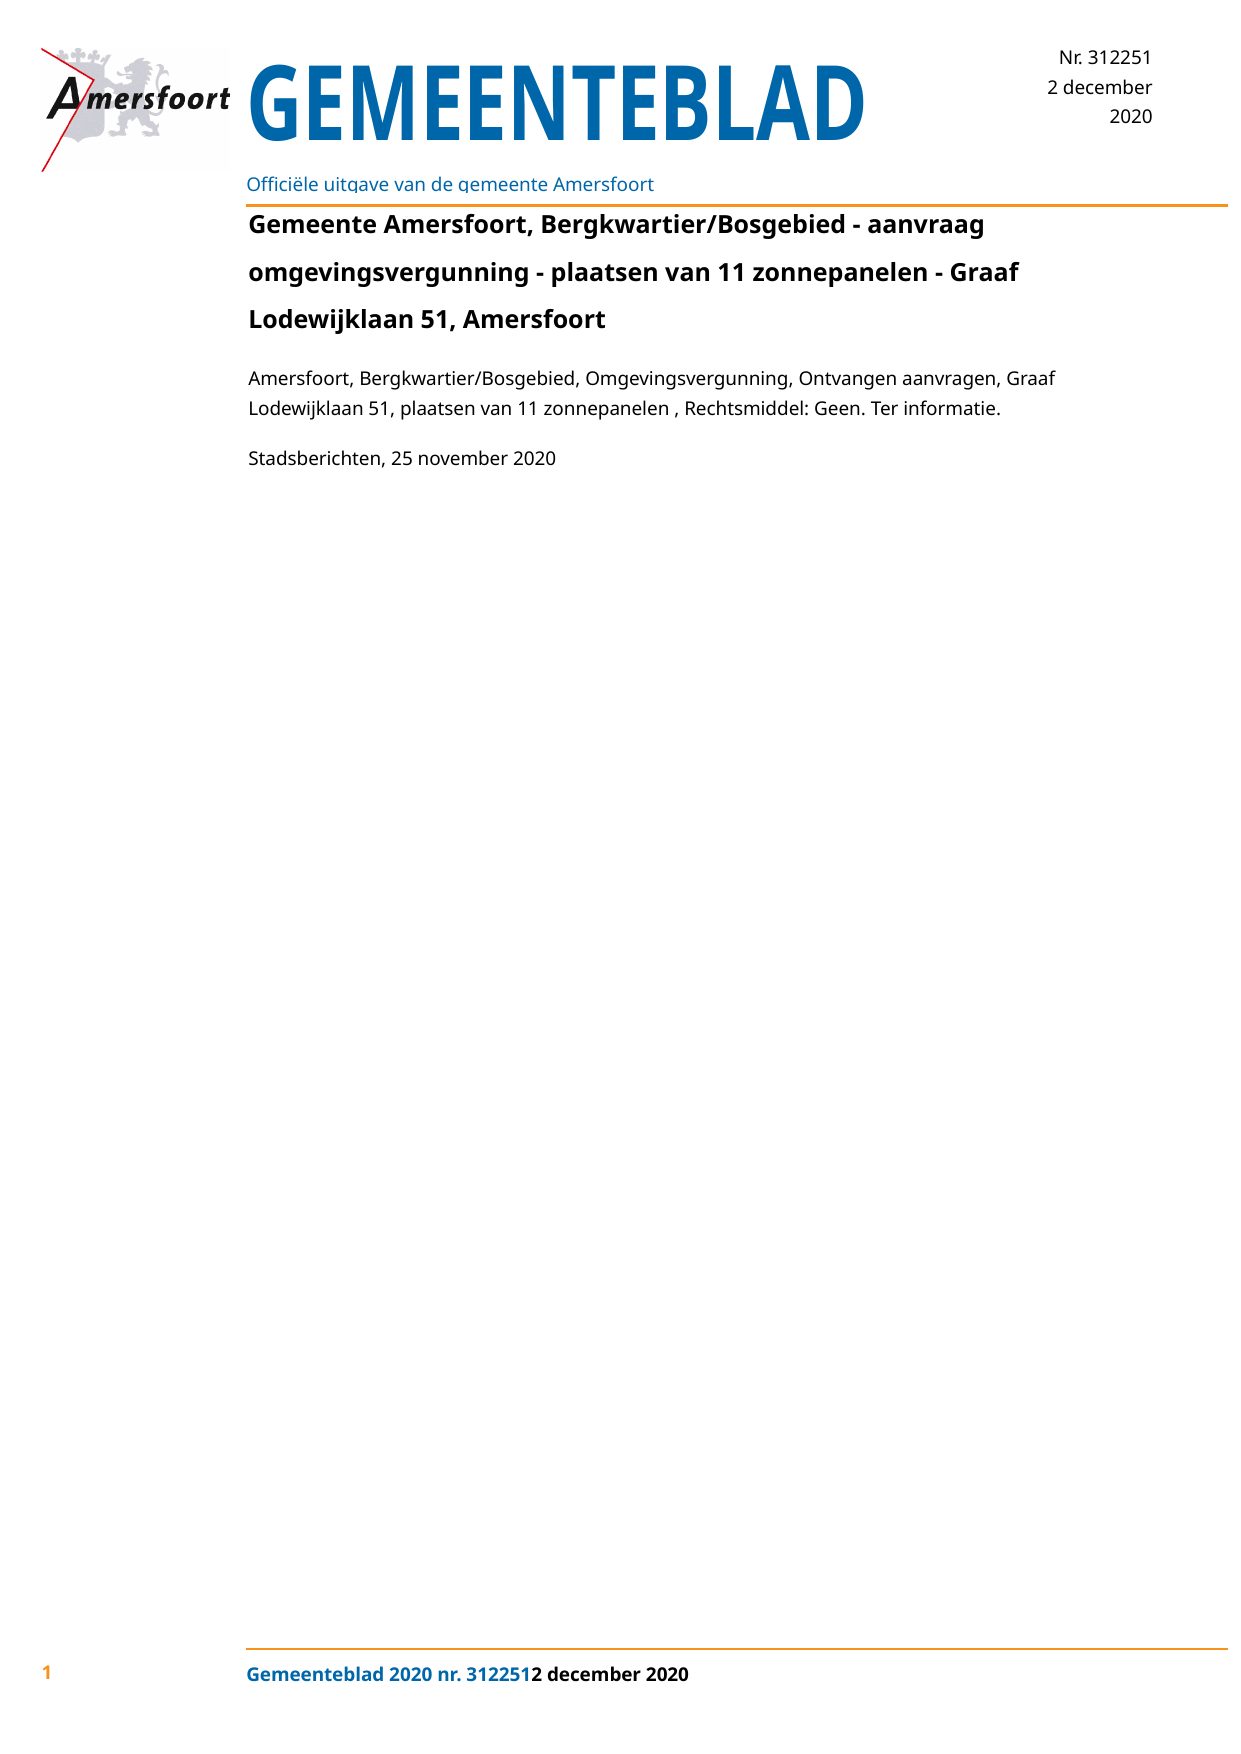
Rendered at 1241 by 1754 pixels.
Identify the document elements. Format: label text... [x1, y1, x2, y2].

picture [41, 47, 231, 172]
text Stadsberichten, 25 november 2020 [248, 446, 1152, 471]
text Gemeente Amersfoort, Bergkwartier/Bosgebied - aanvraag omgevingsvergunning - plaatsen van 11 zonnepanelen - Graaf Lodewijklaan 51, Amersfoort [248, 207, 1152, 336]
text Amersfoort, Bergkwartier/Bosgebied, Omgevingsvergunning, Ontvangen aanvragen, Graaf Lodewijklaan 51, plaatsen van 11 zonnepanelen , Rechtsmiddel: Geen. Ter informatie. [248, 366, 1152, 421]
